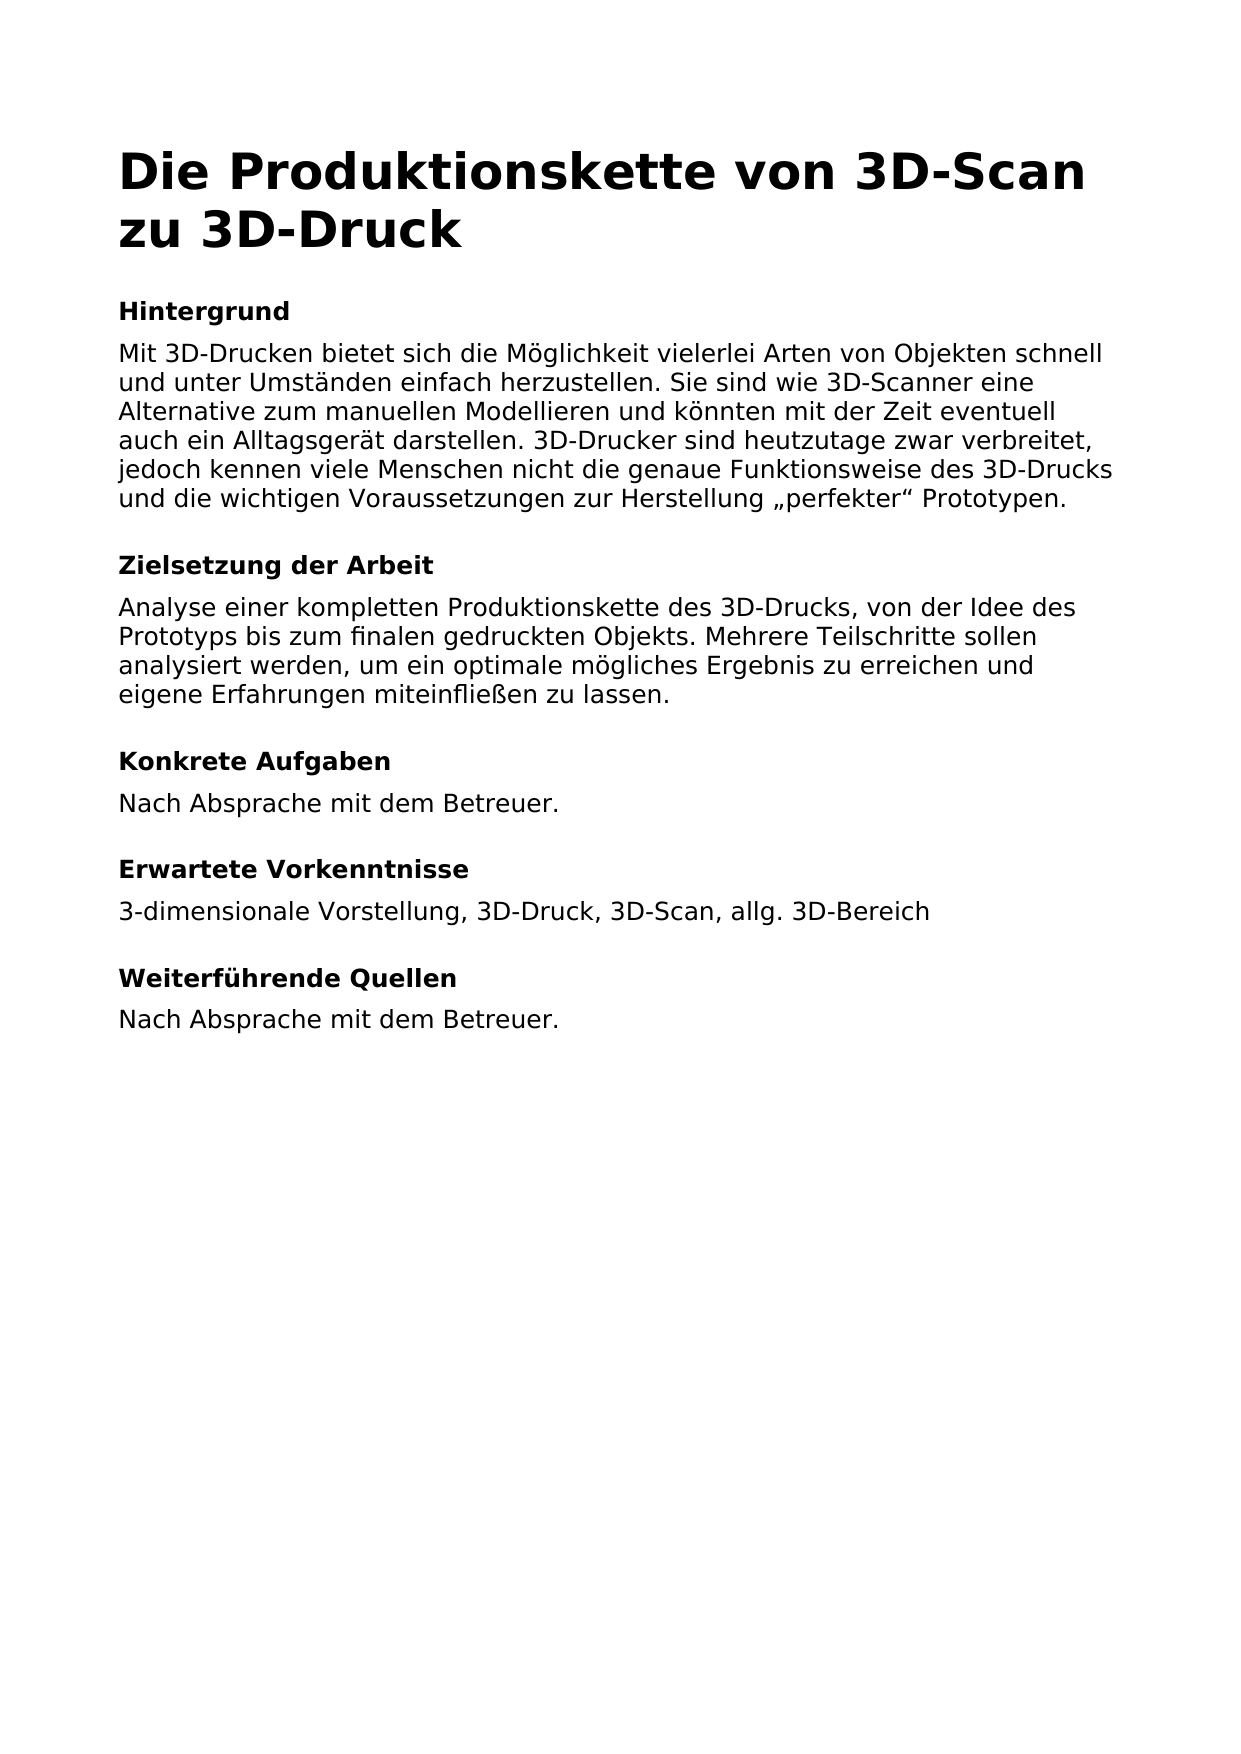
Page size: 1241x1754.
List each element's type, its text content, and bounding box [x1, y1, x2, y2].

text Nach Absprache mit dem Betreuer. [118, 789, 1122, 818]
subtitle Erwartete Vorkenntnisse [118, 855, 1122, 884]
text Mit 3D-Drucken bietet sich die Möglichkeit vielerlei Arten von Objekten schnell und unter Umständen einfach herzustellen. Sie sind wie 3D-Scanner eine Alternative zum manuellen Modellieren und könnten mit der Zeit eventuell auch ein Alltagsgerät darstellen. 3D-Drucker sind heutzutage zwar verbreitet, jedoch kennen viele Menschen nicht die genaue Funktionsweise des 3D-Drucks und die wichtigen Voraussetzungen zur Herstellung „perfekter“ Prototypen. [118, 339, 1122, 514]
subtitle Konkrete Aufgaben [118, 747, 1122, 776]
subtitle Zielsetzung der Arbeit [118, 551, 1122, 580]
subtitle Hintergrund [118, 297, 1122, 326]
subtitle Die Produktionskette von 3D-Scan zu 3D-Druck [118, 143, 1122, 259]
text Analyse einer kompletten Produktionskette des 3D-Drucks, von der Idee des Prototyps bis zum finalen gedruckten Objekts. Mehrere Teilschritte sollen analysiert werden, um ein optimale mögliches Ergebnis zu erreichen und eigene Erfahrungen miteinfließen zu lassen. [118, 593, 1122, 709]
subtitle Weiterführende Quellen [118, 964, 1122, 993]
text 3-dimensionale Vorstellung, 3D-Druck, 3D-Scan, allg. 3D-Bereich [118, 897, 1122, 926]
text Nach Absprache mit dem Betreuer. [118, 1005, 1122, 1034]
